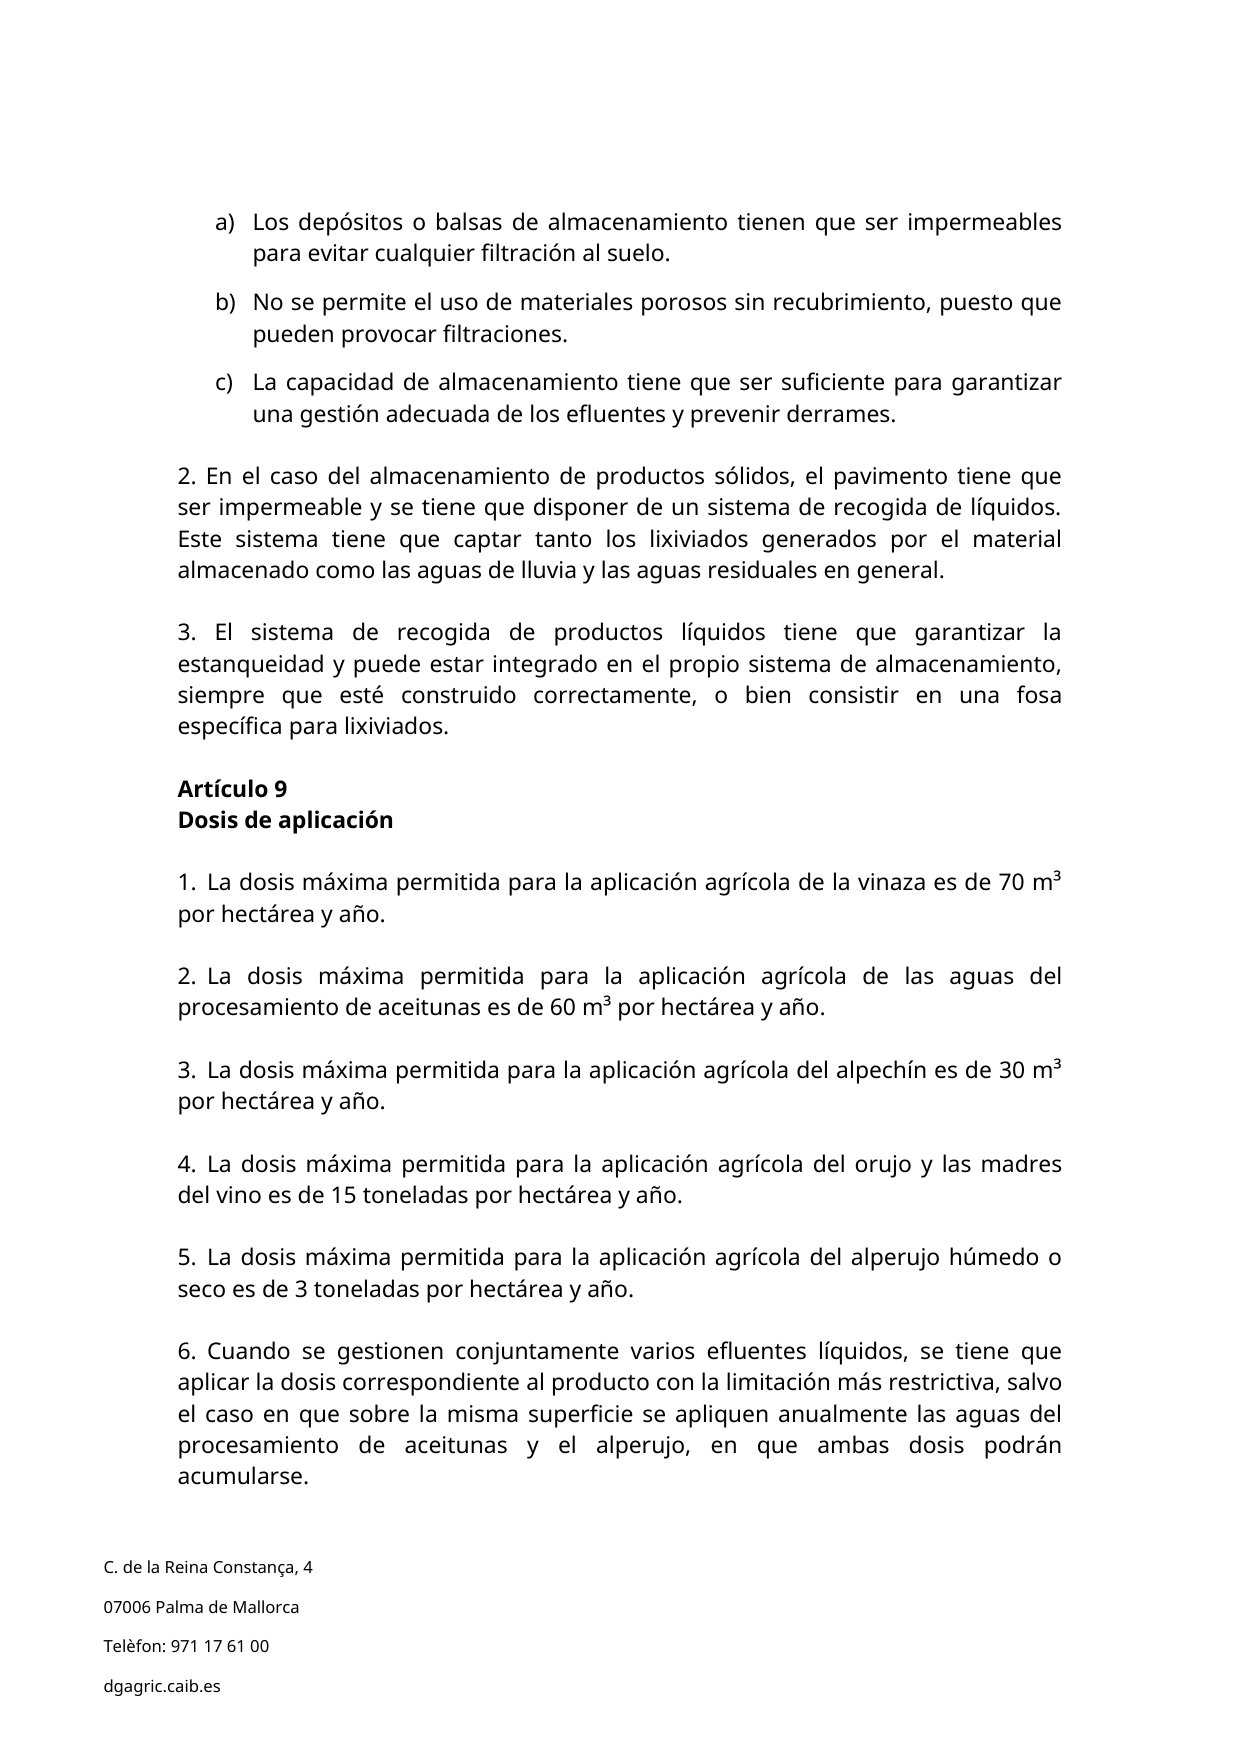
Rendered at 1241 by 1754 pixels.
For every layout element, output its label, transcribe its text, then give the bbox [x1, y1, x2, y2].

list Los depósitos o balsas de almacenamiento tienen que ser impermeables para evitar cualquier filtración al suelo. [215, 205, 1063, 268]
text Dosis de aplicación [177, 804, 1063, 835]
list Cuando se gestionen conjuntamente varios efluentes líquidos, se tiene que aplicar la dosis correspondiente al producto con la limitación más restrictiva, salvo el caso en que sobre la misma superficie se apliquen anualmente las aguas del procesamiento de aceitunas y el alperujo, en que ambas dosis podrán acumularse. [177, 1335, 1063, 1491]
list La capacidad de almacenamiento tiene que ser suficiente para garantizar una gestión adecuada de los efluentes y prevenir derrames. [215, 366, 1063, 429]
list No se permite el uso de materiales porosos sin recubrimiento, puesto que pueden provocar filtraciones. [215, 286, 1063, 349]
list La dosis máxima permitida para la aplicación agrícola de la vinaza es de 70 m³ por hectárea y año. [177, 866, 1063, 929]
text Artículo 9 [177, 772, 1063, 804]
list 2. En el caso del almacenamiento de productos sólidos, el pavimento tiene que ser impermeable y se tiene que disponer de un sistema de recogida de líquidos. Este sistema tiene que captar tanto los lixiviados generados por el material almacenado como las aguas de lluvia y las aguas residuales en general. [177, 460, 1063, 585]
list La dosis máxima permitida para la aplicación agrícola del orujo y las madres del vino es de 15 toneladas por hectárea y año. [177, 1147, 1063, 1210]
list La dosis máxima permitida para la aplicación agrícola de las aguas del procesamiento de aceitunas es de 60 m³ por hectárea y año. [177, 960, 1063, 1022]
list La dosis máxima permitida para la aplicación agrícola del alperujo húmedo o seco es de 3 toneladas por hectárea y año. [177, 1241, 1063, 1304]
list 3. El sistema de recogida de productos líquidos tiene que garantizar la estanqueidad y puede estar integrado en el propio sistema de almacenamiento, siempre que esté construido correctamente, o bien consistir en una fosa específica para lixiviados. [177, 616, 1063, 741]
list La dosis máxima permitida para la aplicación agrícola del alpechín es de 30 m³ por hectárea y año. [177, 1054, 1063, 1116]
